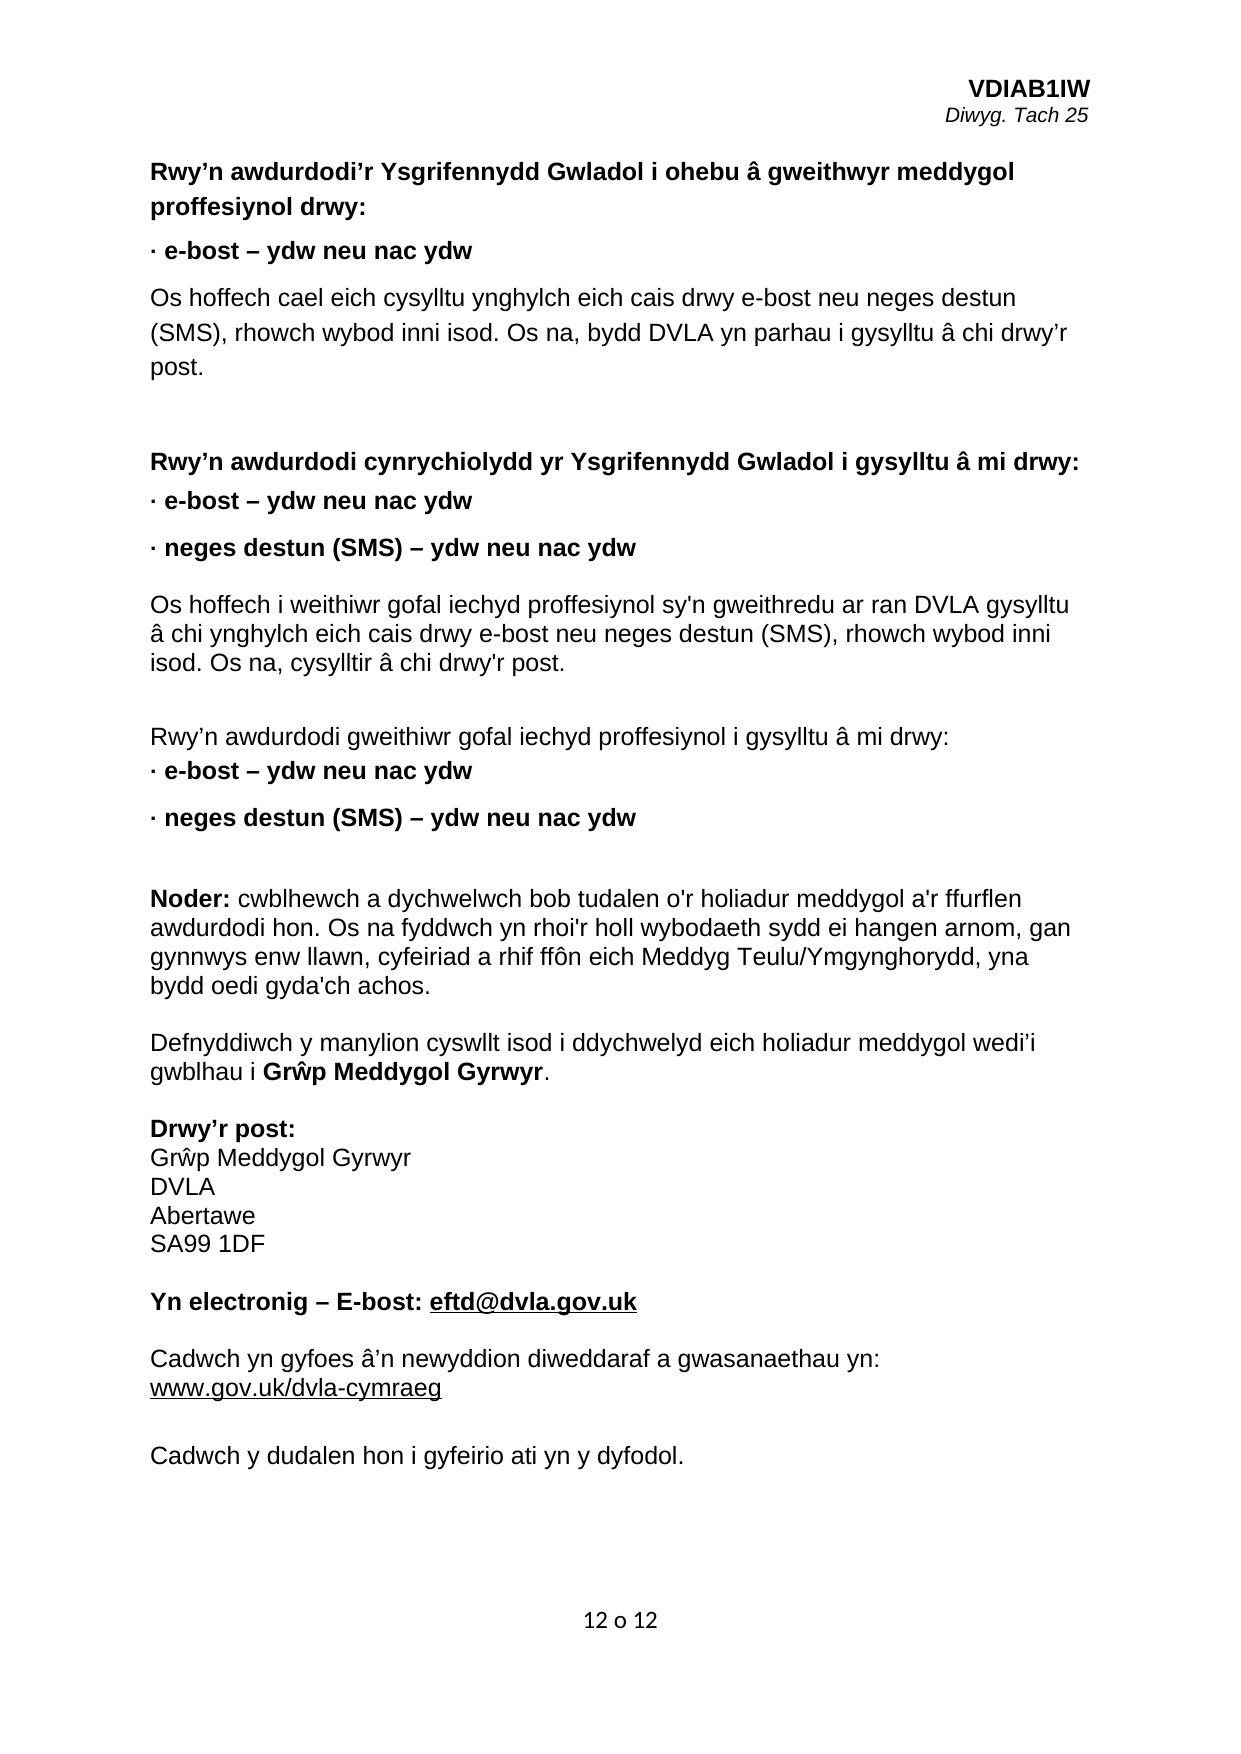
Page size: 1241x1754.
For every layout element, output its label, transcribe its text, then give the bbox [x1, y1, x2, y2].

text Cadwch y dudalen hon i gyfeirio ati yn y dyfodol. [150, 1441, 1090, 1470]
text Cadwch yn gyfoes â’n newyddion diweddaraf a gwasanaethau yn: [150, 1344, 1090, 1373]
text · e-bost – ydw neu nac ydw [150, 486, 1090, 515]
text Os hoffech i weithiwr gofal iechyd proffesiynol sy'n gweithredu ar ran DVLA gysylltu â chi ynghylch eich cais drwy e-bost neu neges destun (SMS), rhowch wybod inni isod. Os na, cysylltir â chi drwy'r post. [150, 590, 1090, 677]
text DVLA [150, 1172, 1090, 1201]
text · e-bost – ydw neu nac ydw [150, 756, 1090, 785]
text Abertawe [150, 1201, 1090, 1229]
text · e-bost – ydw neu nac ydw [150, 236, 1090, 265]
text www.gov.uk/dvla-cymraeg [150, 1373, 1090, 1402]
text Defnyddiwch y manylion cyswllt isod i ddychwelyd eich holiadur meddygol wedi’i gwblhau i Grŵp Meddygol Gyrwyr. [150, 1028, 1090, 1086]
text SA99 1DF [150, 1229, 1090, 1258]
text Rwy’n awdurdodi cynrychiolydd yr Ysgrifennydd Gwladol i gysylltu â mi drwy: [150, 447, 1090, 476]
text Os hoffech cael eich cysylltu ynghylch eich cais drwy e-bost neu neges destun (SMS), rhowch wybod inni isod. Os na, bydd DVLA yn parhau i gysylltu â chi drwy’r post. [150, 283, 1090, 381]
text Drwy’r post: [150, 1114, 1090, 1143]
text Rwy’n awdurdodi’r Ysgrifennydd Gwladol i ohebu â gweithwyr meddygol proffesiynol drwy: [150, 157, 1090, 220]
text Rwy’n awdurdodi gweithiwr gofal iechyd proffesiynol i gysylltu â mi drwy: [150, 721, 1090, 750]
text · neges destun (SMS) – ydw neu nac ydw [150, 533, 1090, 562]
text Grŵp Meddygol Gyrwyr [150, 1143, 1090, 1172]
text Yn electronig – E-bost: eftd@dvla.gov.uk [150, 1287, 1090, 1316]
text · neges destun (SMS) – ydw neu nac ydw [150, 803, 1090, 832]
text Noder: cwblhewch a dychwelwch bob tudalen o'r holiadur meddygol a'r ffurflen awdurdodi hon. Os na fyddwch yn rhoi'r holl wybodaeth sydd ei hangen arnom, gan gynnwys enw llawn, cyfeiriad a rhif ffôn eich Meddyg Teulu/Ymgynghorydd, yna bydd oedi gyda'ch achos. [150, 884, 1090, 999]
